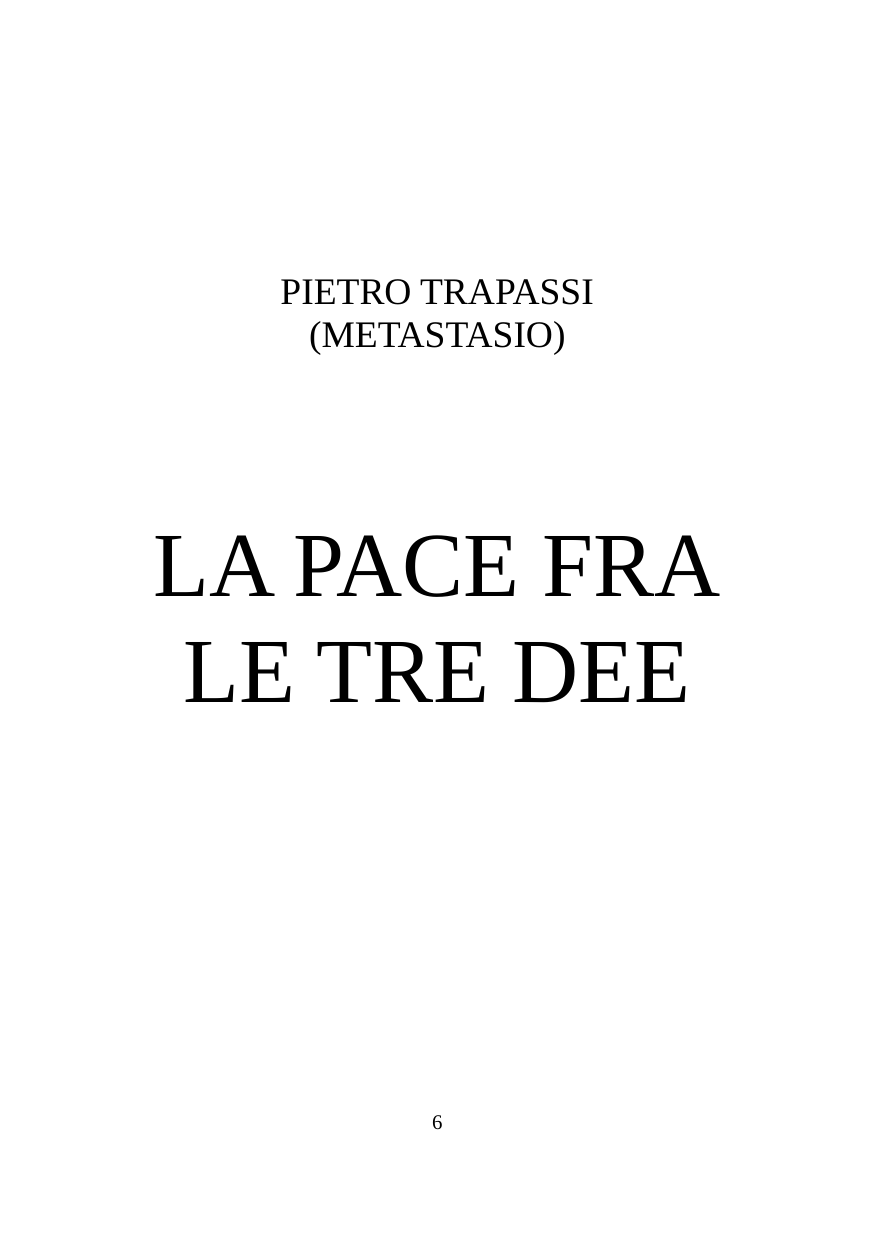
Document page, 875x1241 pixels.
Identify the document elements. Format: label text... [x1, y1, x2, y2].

text PIETRO TRAPASSI (METASTASIO) [106, 270, 768, 356]
subtitle LA PACE FRA LE TRE DEE [106, 511, 768, 722]
